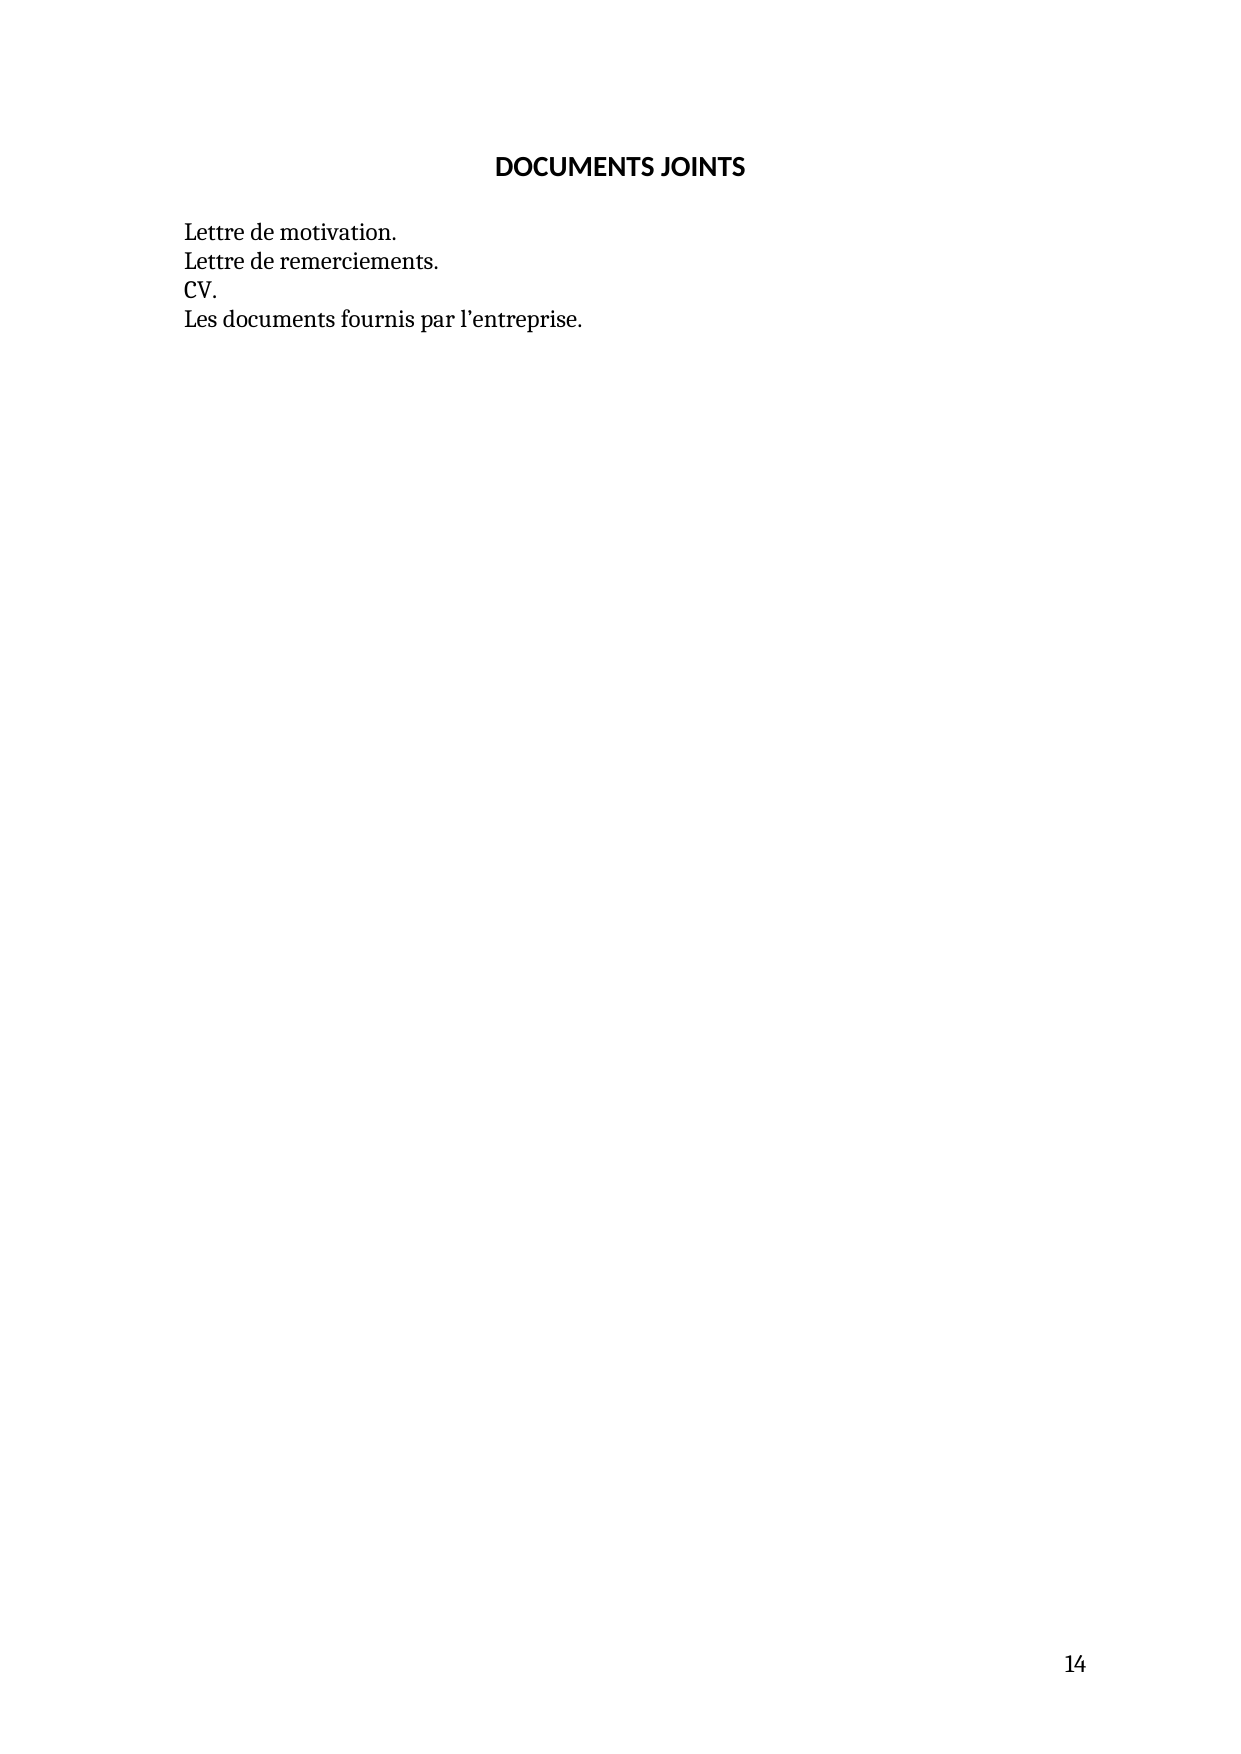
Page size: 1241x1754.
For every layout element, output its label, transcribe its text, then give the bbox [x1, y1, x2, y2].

list Les documents fournis par l’entreprise. [184, 304, 1093, 333]
list Lettre de remerciements. [184, 247, 1093, 276]
list CV. [184, 276, 1093, 304]
subtitle DOCUMENTS JOINTS [148, 148, 1093, 183]
list Lettre de motivation. [184, 218, 1093, 247]
